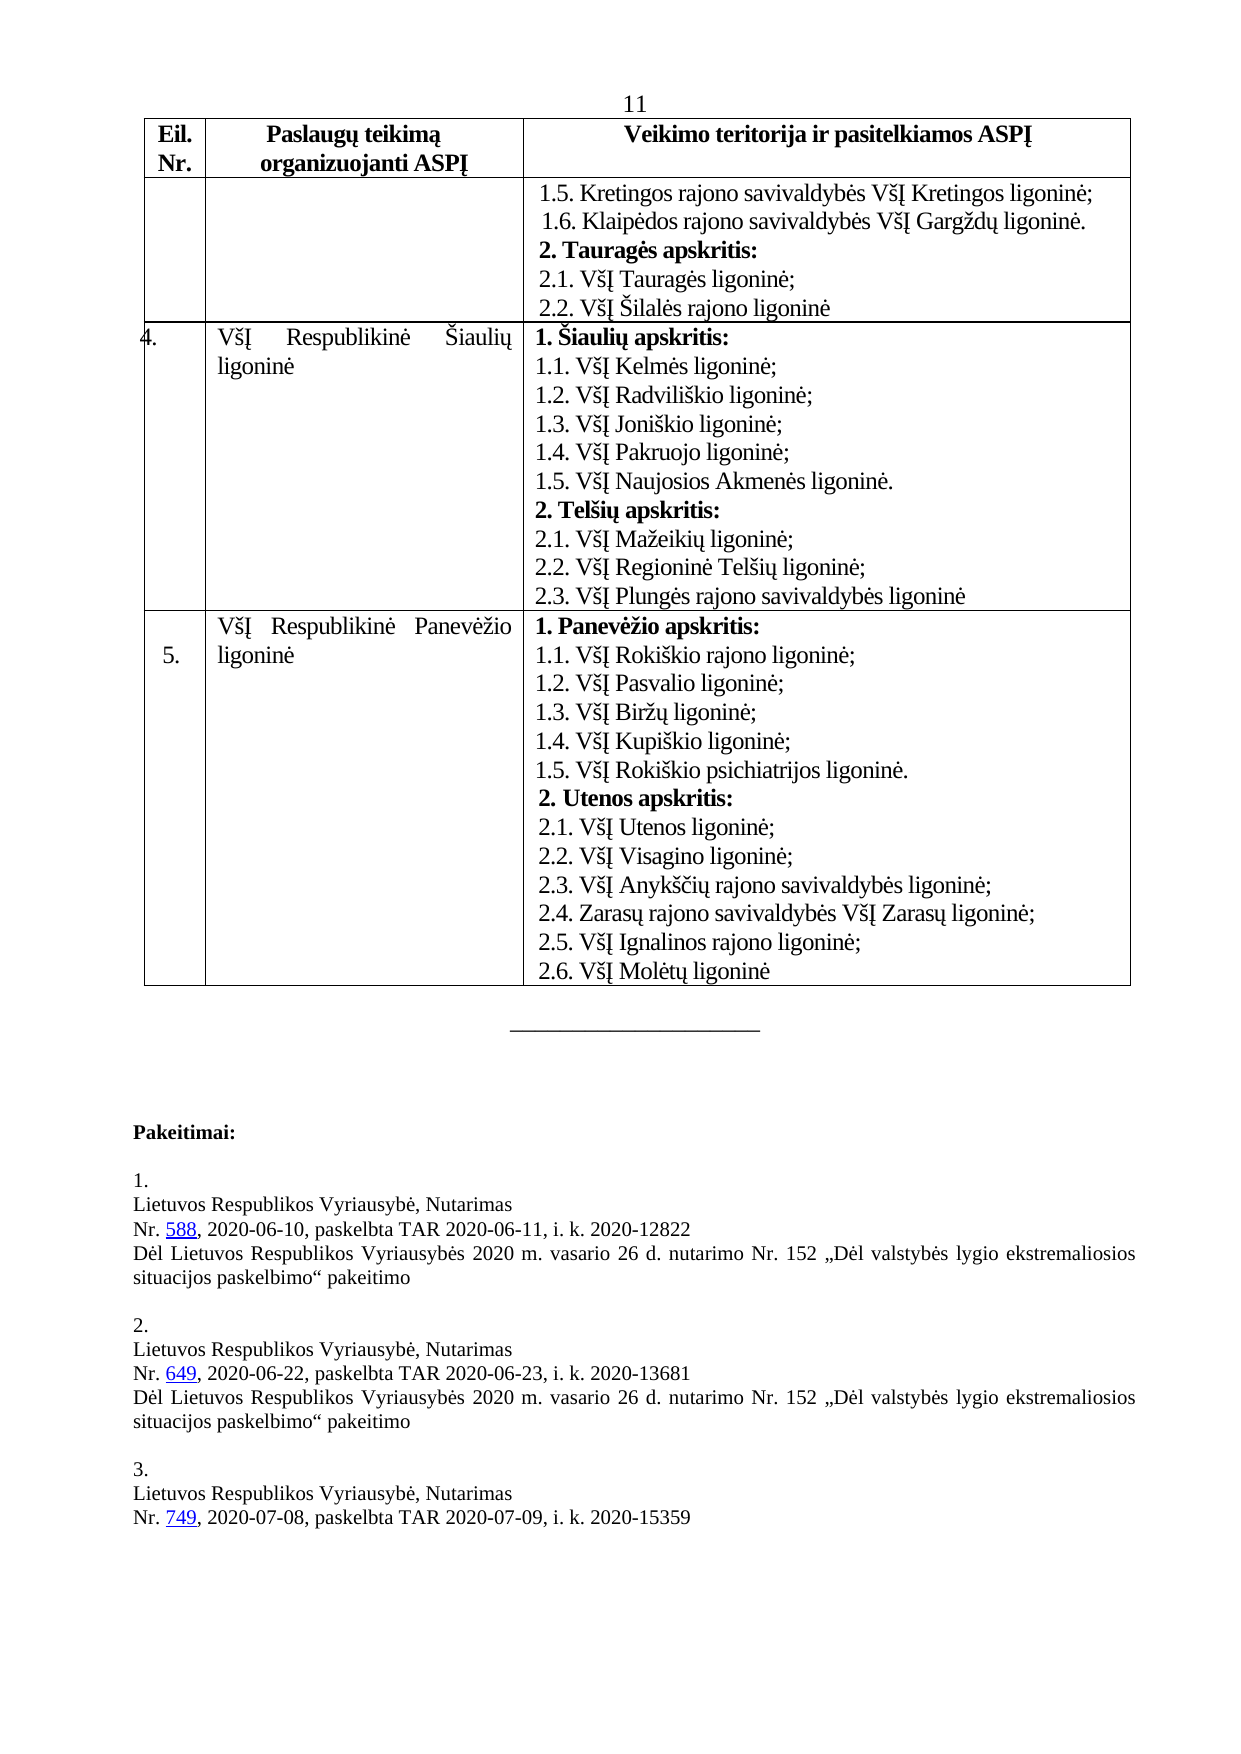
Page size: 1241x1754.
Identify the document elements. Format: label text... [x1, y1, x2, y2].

table_cell 1. Šiaulių apskritis: 1.1. VšĮ Kelmės ligoninė; 1.2. VšĮ Radviliškio ligoninė; 1.3. VšĮ Joniškio ligoninė; 1.4. VšĮ Pakruojo ligoninė; 1.5. VšĮ Naujosios Akmenės ligoninė. 2. Telšių apskritis: 2.1. VšĮ Mažeikių ligoninė; 2.2. VšĮ Regioninė Telšių ligoninė; 2.3. VšĮ Plungės rajono savivaldybės ligoninė [524, 323, 1130, 610]
text Nr. 649, 2020-06-22, paskelbta TAR 2020-06-23, i. k. 2020-13681 [133, 1361, 1137, 1385]
text Nr. 749, 2020-07-08, paskelbta TAR 2020-07-09, i. k. 2020-15359 [133, 1505, 1137, 1529]
text Lietuvos Respublikos Vyriausybė, Nutarimas [133, 1337, 1137, 1361]
table_cell 4. [145, 323, 205, 610]
table_cell 1.5. Kretingos rajono savivaldybės VšĮ Kretingos ligoninė; 1.6. Klaipėdos rajono savivaldybės VšĮ Gargždų ligoninė. 2. Tauragės apskritis: 2.1. VšĮ Tauragės ligoninė; 2.2. VšĮ Šilalės rajono ligoninė [524, 178, 1130, 321]
table_cell 5. [145, 611, 205, 985]
text –––––––––––––––––––– [133, 1014, 1137, 1043]
text Lietuvos Respublikos Vyriausybė, Nutarimas [133, 1192, 1137, 1216]
text Dėl Lietuvos Respublikos Vyriausybės 2020 m. vasario 26 d. nutarimo Nr. 152 „Dėl valstybės lygio ekstremaliosios situacijos paskelbimo“ pakeitimo [133, 1385, 1137, 1433]
text Pakeitimai: [133, 1120, 1137, 1144]
text Lietuvos Respublikos Vyriausybė, Nutarimas [133, 1481, 1137, 1505]
table_cell 3. [145, 178, 205, 321]
table_cell VšĮ Respublikinė Šiaulių ligoninė [206, 323, 523, 610]
table_header Paslaugų teikimą organizuojanti ASPĮ [206, 119, 523, 177]
text Dėl Lietuvos Respublikos Vyriausybės 2020 m. vasario 26 d. nutarimo Nr. 152 „Dėl valstybės lygio ekstremaliosios situacijos paskelbimo“ pakeitimo [133, 1241, 1137, 1289]
table_cell 1. Panevėžio apskritis: 1.1. VšĮ Rokiškio rajono ligoninė; 1.2. VšĮ Pasvalio ligoninė; 1.3. VšĮ Biržų ligoninė; 1.4. VšĮ Kupiškio ligoninė; 1.5. VšĮ Rokiškio psichiatrijos ligoninė. 2. Utenos apskritis: 2.1. VšĮ Utenos ligoninė; 2.2. VšĮ Visagino ligoninė; 2.3. VšĮ Anykščių rajono savivaldybės ligoninė; 2.4. Zarasų rajono savivaldybės VšĮ Zarasų ligoninė; 2.5. VšĮ Ignalinos rajono ligoninė; 2.6. VšĮ Molėtų ligoninė [524, 611, 1130, 985]
text 3. [133, 1457, 1137, 1481]
table_header Eil. Nr. [145, 119, 205, 177]
table_cell VšĮ Respublikinė Panevėžio ligoninė [206, 611, 523, 985]
text 2. [133, 1313, 1137, 1337]
table_header Veikimo teritorija ir pasitelkiamos ASPĮ [524, 119, 1130, 177]
table_cell [206, 178, 523, 321]
text Nr. 588, 2020-06-10, paskelbta TAR 2020-06-11, i. k. 2020-12822 [133, 1216, 1137, 1241]
text 1. [133, 1168, 1137, 1192]
